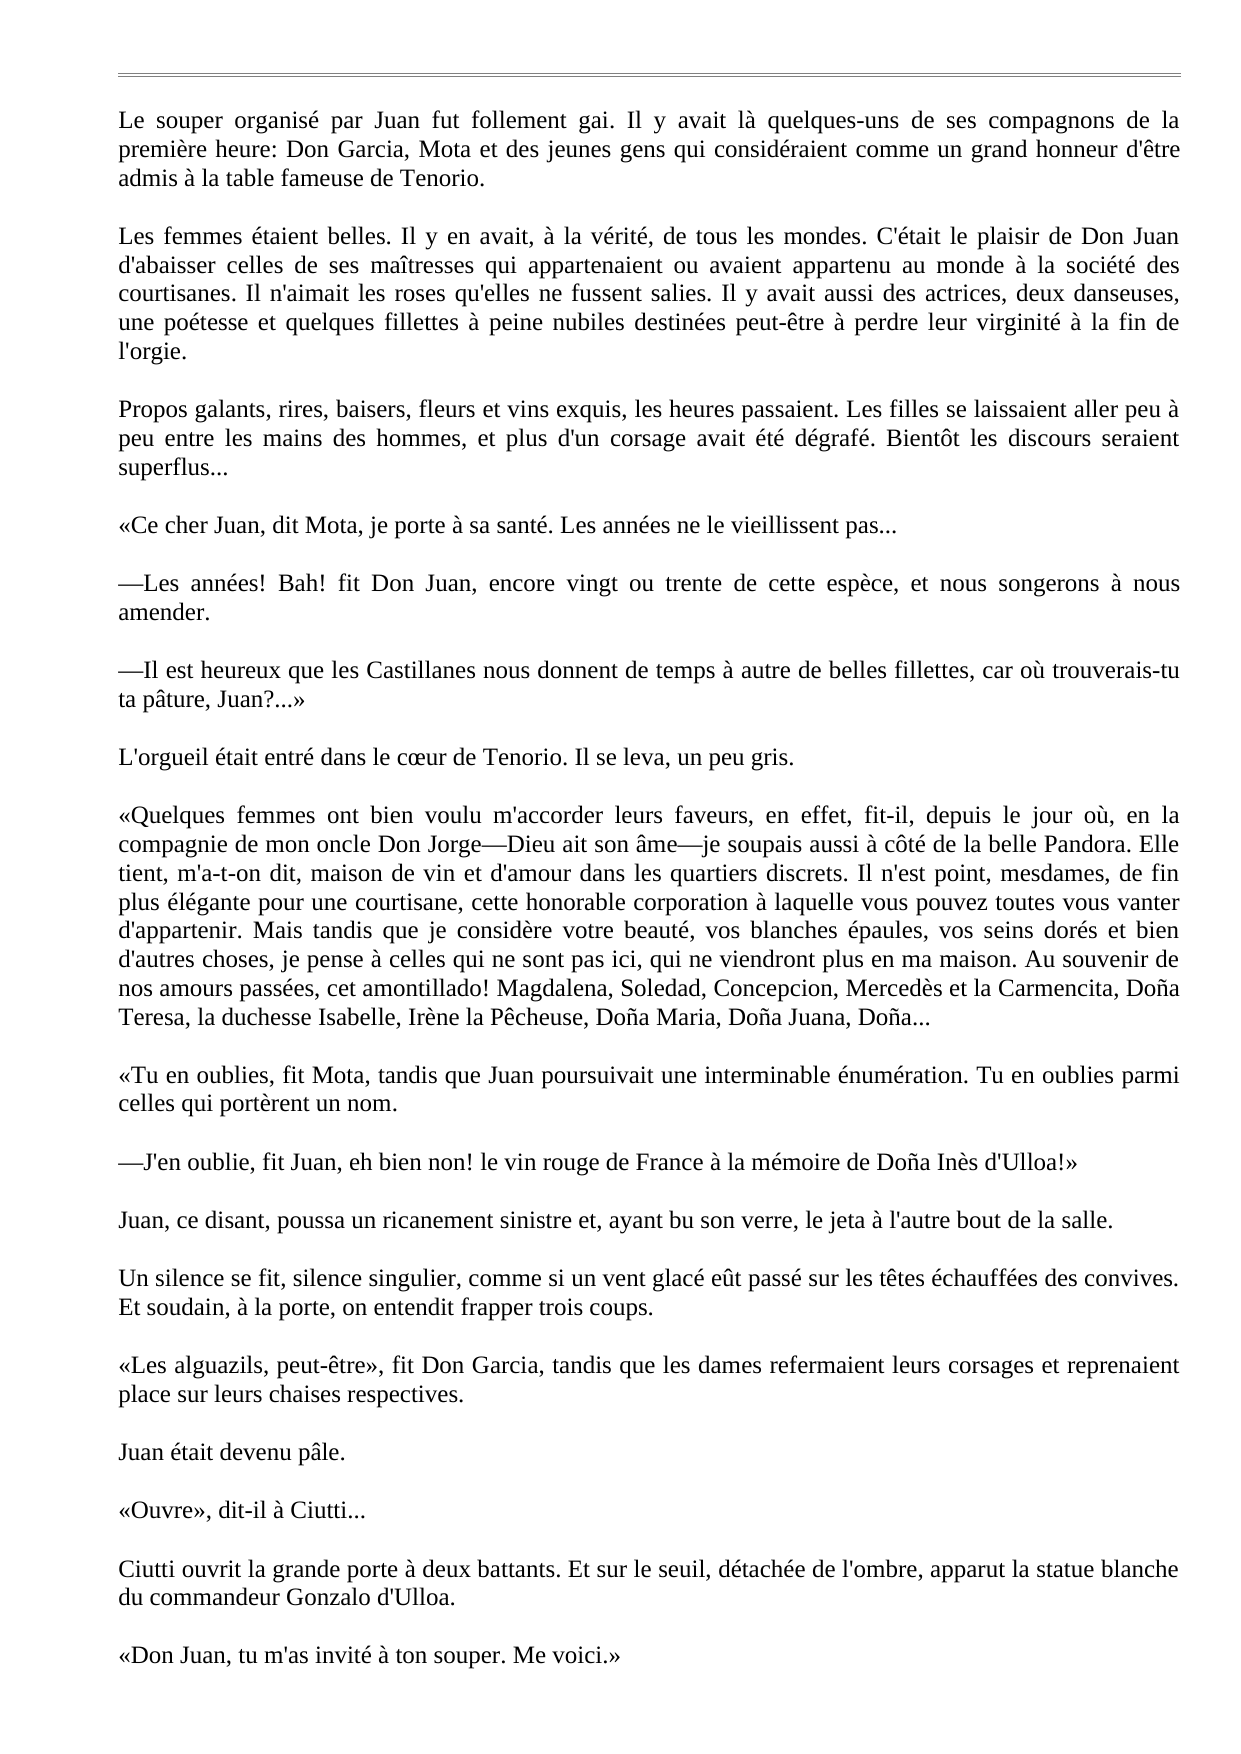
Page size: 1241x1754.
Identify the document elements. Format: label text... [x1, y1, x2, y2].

text L'orgueil était entré dans le cœur de Tenorio. Il se leva, un peu gris. [118, 742, 1181, 771]
text «Ouvre», dit-il à Ciutti... [118, 1495, 1181, 1524]
text «Quelques femmes ont bien voulu m'accorder leurs faveurs, en effet, fit-il, depuis le jour où, en la compagnie de mon oncle Don Jorge—Dieu ait son âme—je soupais aussi à côté de la belle Pandora. Elle tient, m'a-t-on dit, maison de vin et d'amour dans les quartiers discrets. Il n'est point, mesdames, de fin plus élégante pour une courtisane, cette honorable corporation à laquelle vous pouvez toutes vous vanter d'appartenir. Mais tandis que je considère votre beauté, vos blanches épaules, vos seins dorés et bien d'autres choses, je pense à celles qui ne sont pas ici, qui ne viendront plus en ma maison. Au souvenir de nos amours passées, cet amontillado! Magdalena, Soledad, Concepcion, Mercedès et la Carmencita, Doña Teresa, la duchesse Isabelle, Irène la Pêcheuse, Doña Maria, Doña Juana, Doña... [118, 800, 1181, 1030]
text «Les alguazils, peut-être», fit Don Garcia, tandis que les dames refermaient leurs corsages et reprenaient place sur leurs chaises respectives. [118, 1350, 1181, 1408]
text —J'en oublie, fit Juan, eh bien non! le vin rouge de France à la mémoire de Doña Inès d'Ulloa!» [118, 1147, 1181, 1176]
text «Ce cher Juan, dit Mota, je porte à sa santé. Les années ne le vieillissent pas... [118, 510, 1181, 539]
text «Don Juan, tu m'as invité à ton souper. Me voici.» [118, 1641, 1181, 1669]
text Propos galants, rires, baisers, fleurs et vins exquis, les heures passaient. Les filles se laissaient aller peu à peu entre les mains des hommes, et plus d'un corsage avait été dégrafé. Bientôt les discours seraient superflus... [118, 394, 1181, 480]
text —Il est heureux que les Castillanes nous donnent de temps à autre de belles fillettes, car où trouverais-tu ta pâture, Juan?...» [118, 655, 1181, 713]
text Le souper organisé par Juan fut follement gai. Il y avait là quelques-uns de ses compagnons de la première heure: Don Garcia, Mota et des jeunes gens qui considéraient comme un grand honneur d'être admis à la table fameuse de Tenorio. [118, 105, 1181, 191]
text Ciutti ouvrit la grande porte à deux battants. Et sur le seuil, détachée de l'ombre, apparut la statue blanche du commandeur Gonzalo d'Ulloa. [118, 1554, 1181, 1611]
text Juan, ce disant, poussa un ricanement sinistre et, ayant bu son verre, le jeta à l'autre bout de la salle. [118, 1205, 1181, 1234]
text «Tu en oublies, fit Mota, tandis que Juan poursuivait une interminable énumération. Tu en oublies parmi celles qui portèrent un nom. [118, 1060, 1181, 1117]
text —Les années! Bah! fit Don Juan, encore vingt ou trente de cette espèce, et nous songerons à nous amender. [118, 568, 1181, 626]
text Juan était devenu pâle. [118, 1437, 1181, 1466]
text Un silence se fit, silence singulier, comme si un vent glacé eût passé sur les têtes échauffées des convives. Et soudain, à la porte, on entendit frapper trois coups. [118, 1263, 1181, 1321]
text Les femmes étaient belles. Il y en avait, à la vérité, de tous les mondes. C'était le plaisir de Don Juan d'abaisser celles de ses maîtresses qui appartenaient ou avaient appartenu au monde à la société des courtisanes. Il n'aimait les roses qu'elles ne fussent salies. Il y avait aussi des actrices, deux danseuses, une poétesse et quelques fillettes à peine nubiles destinées peut-être à perdre leur virginité à la fin de l'orgie. [118, 221, 1181, 365]
